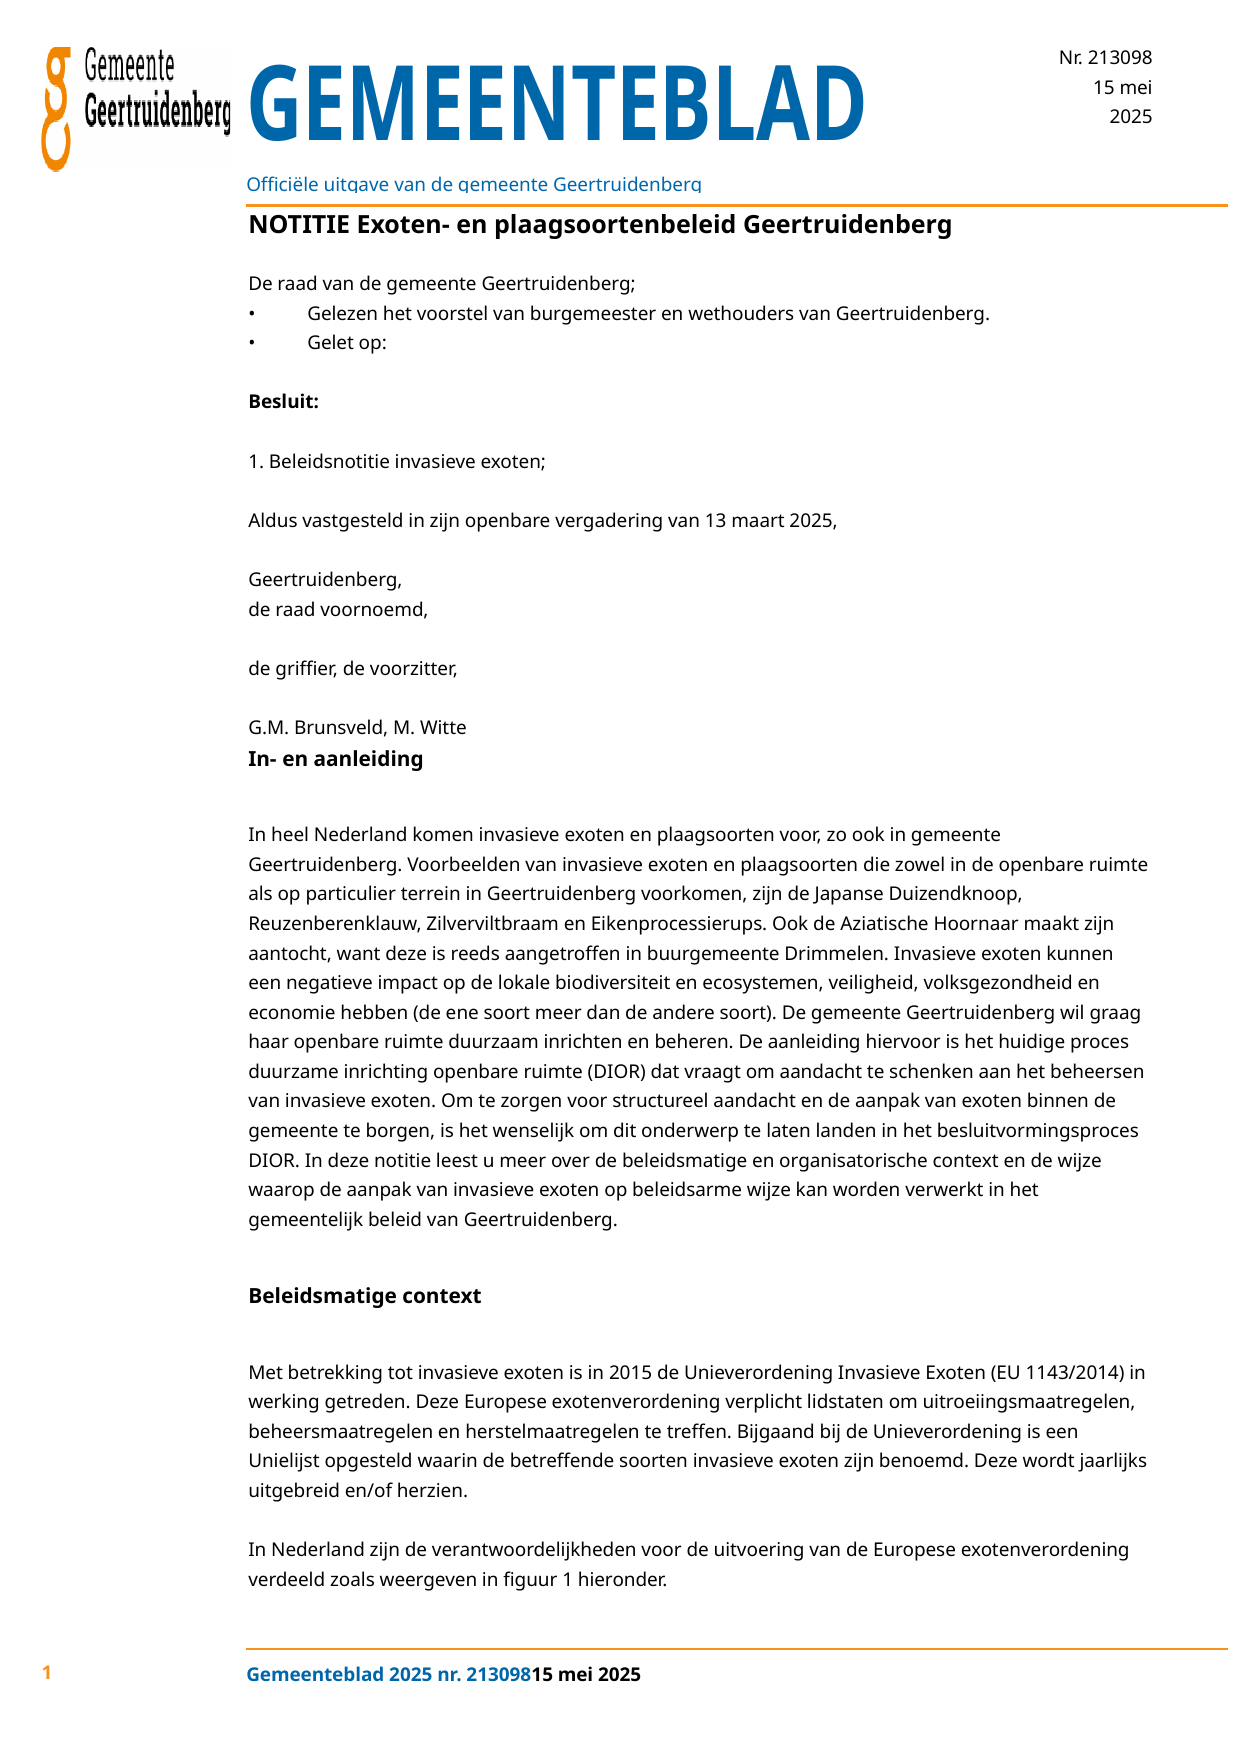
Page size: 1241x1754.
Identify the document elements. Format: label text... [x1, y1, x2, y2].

list Gelezen het voorstel van burgemeester en wethouders van Geertruidenberg. [248, 300, 1152, 326]
text In heel Nederland komen invasieve exoten en plaagsoorten voor, zo ook in gemeente Geertruidenberg. Voorbeelden van invasieve exoten en plaagsoorten die zowel in de openbare ruimte als op particulier terrein in Geertruidenberg voorkomen, zijn de Japanse Duizendknoop, Reuzenberenklauw, Zilverviltbraam en Eikenprocessierups. Ook de Aziatische Hoornaar maakt zijn aantocht, want deze is reeds aangetroffen in buurgemeente Drimmelen. Invasieve exoten kunnen een negatieve impact op de lokale biodiversiteit en ecosystemen, veiligheid, volksgezondheid en economie hebben (de ene soort meer dan de andere soort). De gemeente Geertruidenberg wil graag haar openbare ruimte duurzaam inrichten en beheren. De aanleiding hiervoor is het huidige proces duurzame inrichting openbare ruimte (DIOR) dat vraagt om aandacht te schenken aan het beheersen van invasieve exoten. Om te zorgen voor structureel aandacht en de aanpak van exoten binnen de gemeente te borgen, is het wenselijk om dit onderwerp te laten landen in het besluitvormingsproces DIOR. In deze notitie leest u meer over de beleidsmatige en organisatorische context en de wijze waarop de aanpak van invasieve exoten op beleidsarme wijze kan worden verwerkt in het gemeentelijk beleid van Geertruidenberg. [248, 821, 1152, 1232]
text In Nederland zijn de verantwoordelijkheden voor de uitvoering van de Europese exotenverordening verdeeld zoals weergeven in figuur 1 hieronder. [248, 1536, 1152, 1592]
text In- en aanleiding [248, 744, 1152, 772]
picture [41, 47, 231, 172]
text Aldus vastgesteld in zijn openbare vergadering van 13 maart 2025, [248, 507, 1152, 533]
text 1. Beleidsnotitie invasieve exoten; [248, 448, 1152, 473]
text G.M. Brunsveld, M. Witte [248, 714, 1152, 740]
text Met betrekking tot invasieve exoten is in 2015 de Unieverordening Invasieve Exoten (EU 1143/2014) in werking getreden. Deze Europese exotenverordening verplicht lidstaten om uitroeiingsmaatregelen, beheersmaatregelen en herstelmaatregelen te treffen. Bijgaand bij de Unieverordening is een Unielijst opgesteld waarin de betreffende soorten invasieve exoten zijn benoemd. Deze wordt jaarlijks uitgebreid en/of herzien. [248, 1359, 1152, 1503]
list Gelet op: [248, 329, 1152, 355]
text De raad van de gemeente Geertruidenberg; [248, 270, 1152, 296]
text Geertruidenberg, [248, 566, 1152, 592]
text de griffier, de voorzitter, [248, 655, 1152, 681]
text de raad voornoemd, [248, 596, 1152, 621]
text Besluit: [248, 389, 1152, 414]
text Beleidsmatige context [248, 1281, 1152, 1309]
text NOTITIE Exoten- en plaagsoortenbeleid Geertruidenberg [248, 207, 1152, 241]
